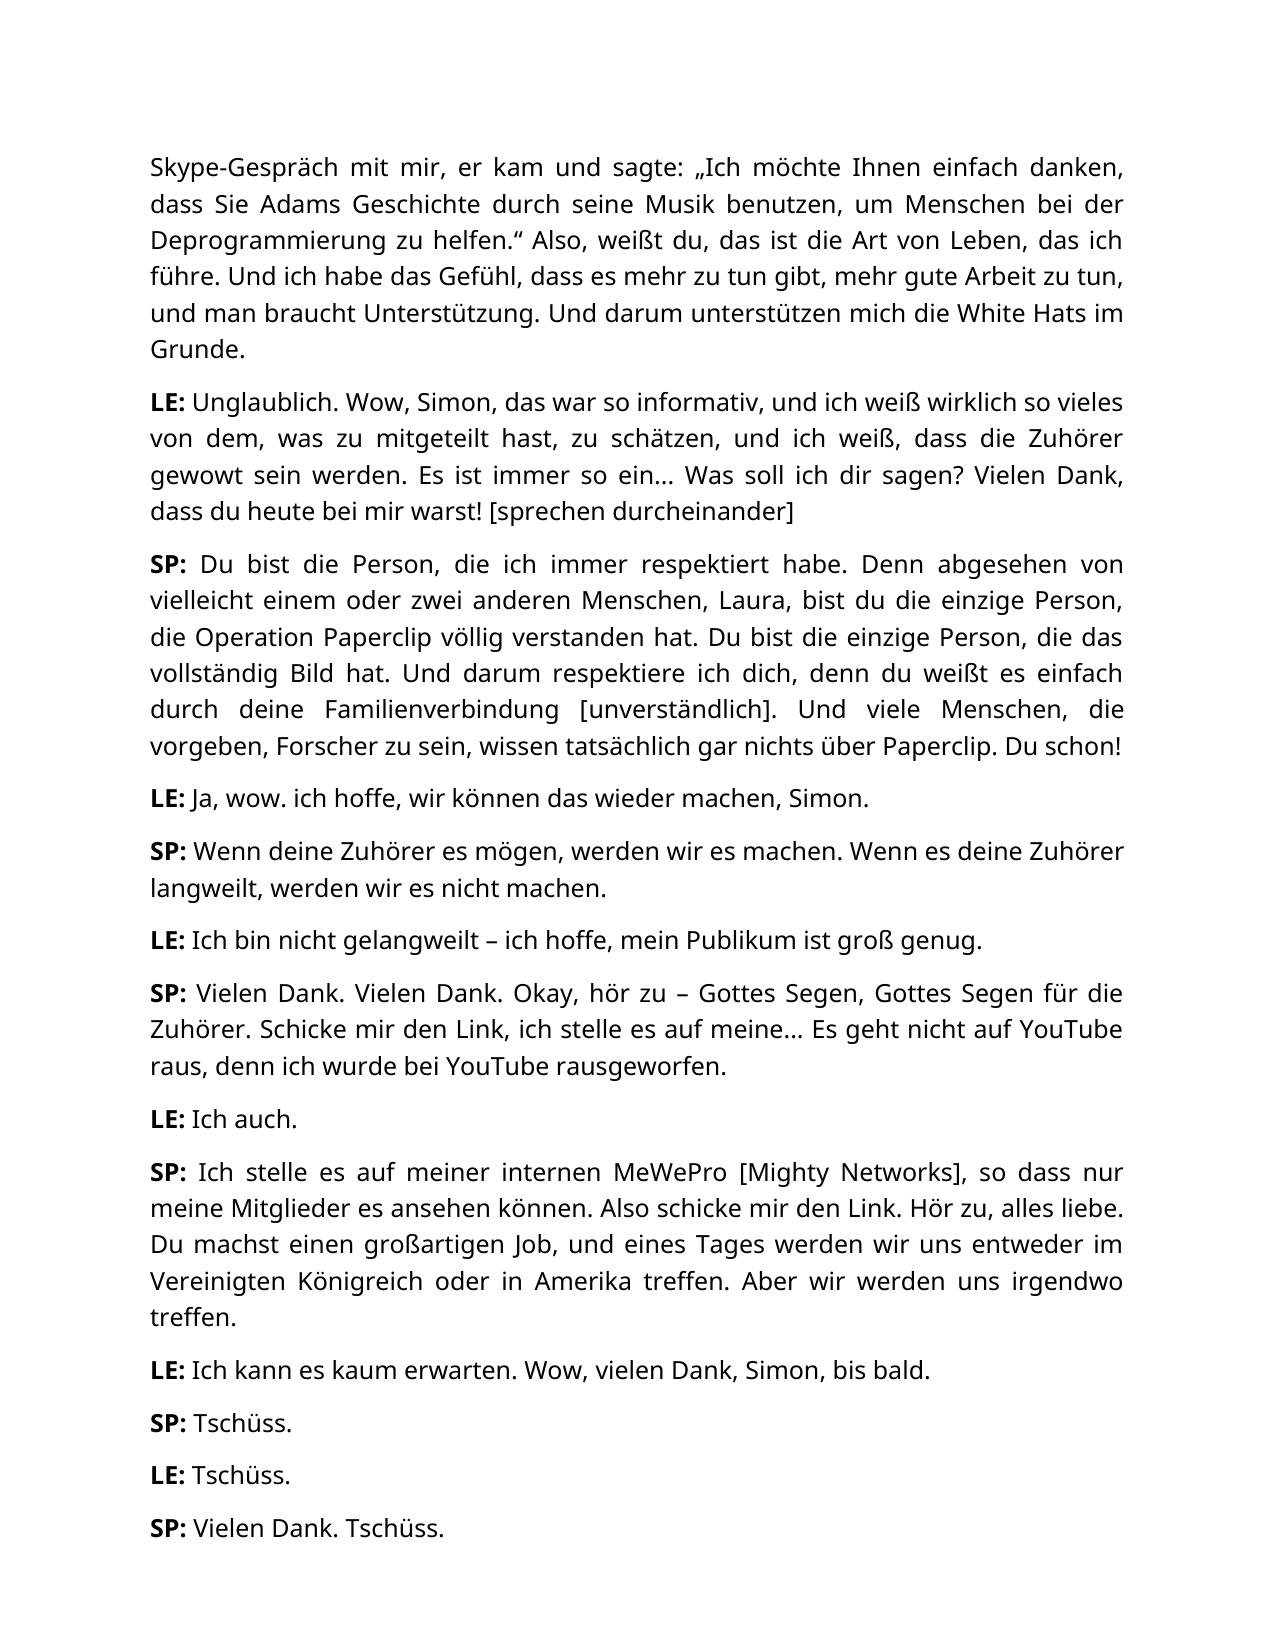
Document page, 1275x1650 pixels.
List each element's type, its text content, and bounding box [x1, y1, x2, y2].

text SP: Wenn deine Zuhörer es mögen, werden wir es machen. Wenn es deine Zuhörer langweilt, werden wir es nicht machen. [150, 834, 1125, 904]
text SP: Vielen Dank. Tschüss. [150, 1511, 1125, 1545]
text SP: Ich stelle es auf meiner internen MeWePro [Mighty Networks], so dass nur meine Mitglieder es ansehen können. Also schicke mir den Link. Hör zu, alles liebe. Du machst einen großartigen Job, und eines Tages werden wir uns entweder im Vereinigten Königreich oder in Amerika treffen. Aber wir werden uns irgendwo treffen. [150, 1154, 1125, 1334]
text SP: Tschüss. [150, 1405, 1125, 1439]
text Skype-Gespräch mit mir, er kam und sagte: „Ich möchte Ihnen einfach danken, dass Sie Adams Geschichte durch seine Musik benutzen, um Menschen bei der Deprogrammierung zu helfen.“ Also, weißt du, das ist die Art von Leben, das ich führe. Und ich habe das Gefühl, dass es mehr zu tun gibt, mehr gute Arbeit zu tun, und man braucht Unterstützung. Und darum unterstützen mich die White Hats im Grunde. [150, 150, 1125, 366]
text LE: Ich bin nicht gelangweilt – ich hoffe, mein Publikum ist groß genug. [150, 923, 1125, 957]
text SP: Vielen Dank. Vielen Dank. Okay, hör zu – Gottes Segen, Gottes Segen für die Zuhörer. Schicke mir den Link, ich stelle es auf meine... Es geht nicht auf YouTube raus, denn ich wurde bei YouTube rausgeworfen. [150, 976, 1125, 1083]
text SP: Du bist die Person, die ich immer respektiert habe. Denn abgesehen von vielleicht einem oder zwei anderen Menschen, Laura, bist du die einzige Person, die Operation Paperclip völlig verstanden hat. Du bist die einzige Person, die das vollständig Bild hat. Und darum respektiere ich dich, denn du weißt es einfach durch deine Familienverbindung [unverständlich]. Und viele Menschen, die vorgeben, Forscher zu sein, wissen tatsächlich gar nichts über Paperclip. Du schon! [150, 546, 1125, 762]
text LE: Ich auch. [150, 1101, 1125, 1135]
text LE: Ja, wow. ich hoffe, wir können das wieder machen, Simon. [150, 781, 1125, 815]
text LE: Tschüss. [150, 1458, 1125, 1492]
text LE: Ich kann es kaum erwarten. Wow, vielen Dank, Simon, bis bald. [150, 1352, 1125, 1386]
text LE: Unglaublich. Wow, Simon, das war so informativ, und ich weiß wirklich so vieles von dem, was zu mitgeteilt hast, zu schätzen, und ich weiß, dass die Zuhörer gewowt sein werden. Es ist immer so ein... Was soll ich dir sagen? Vielen Dank, dass du heute bei mir warst! [sprechen durcheinander] [150, 384, 1125, 528]
